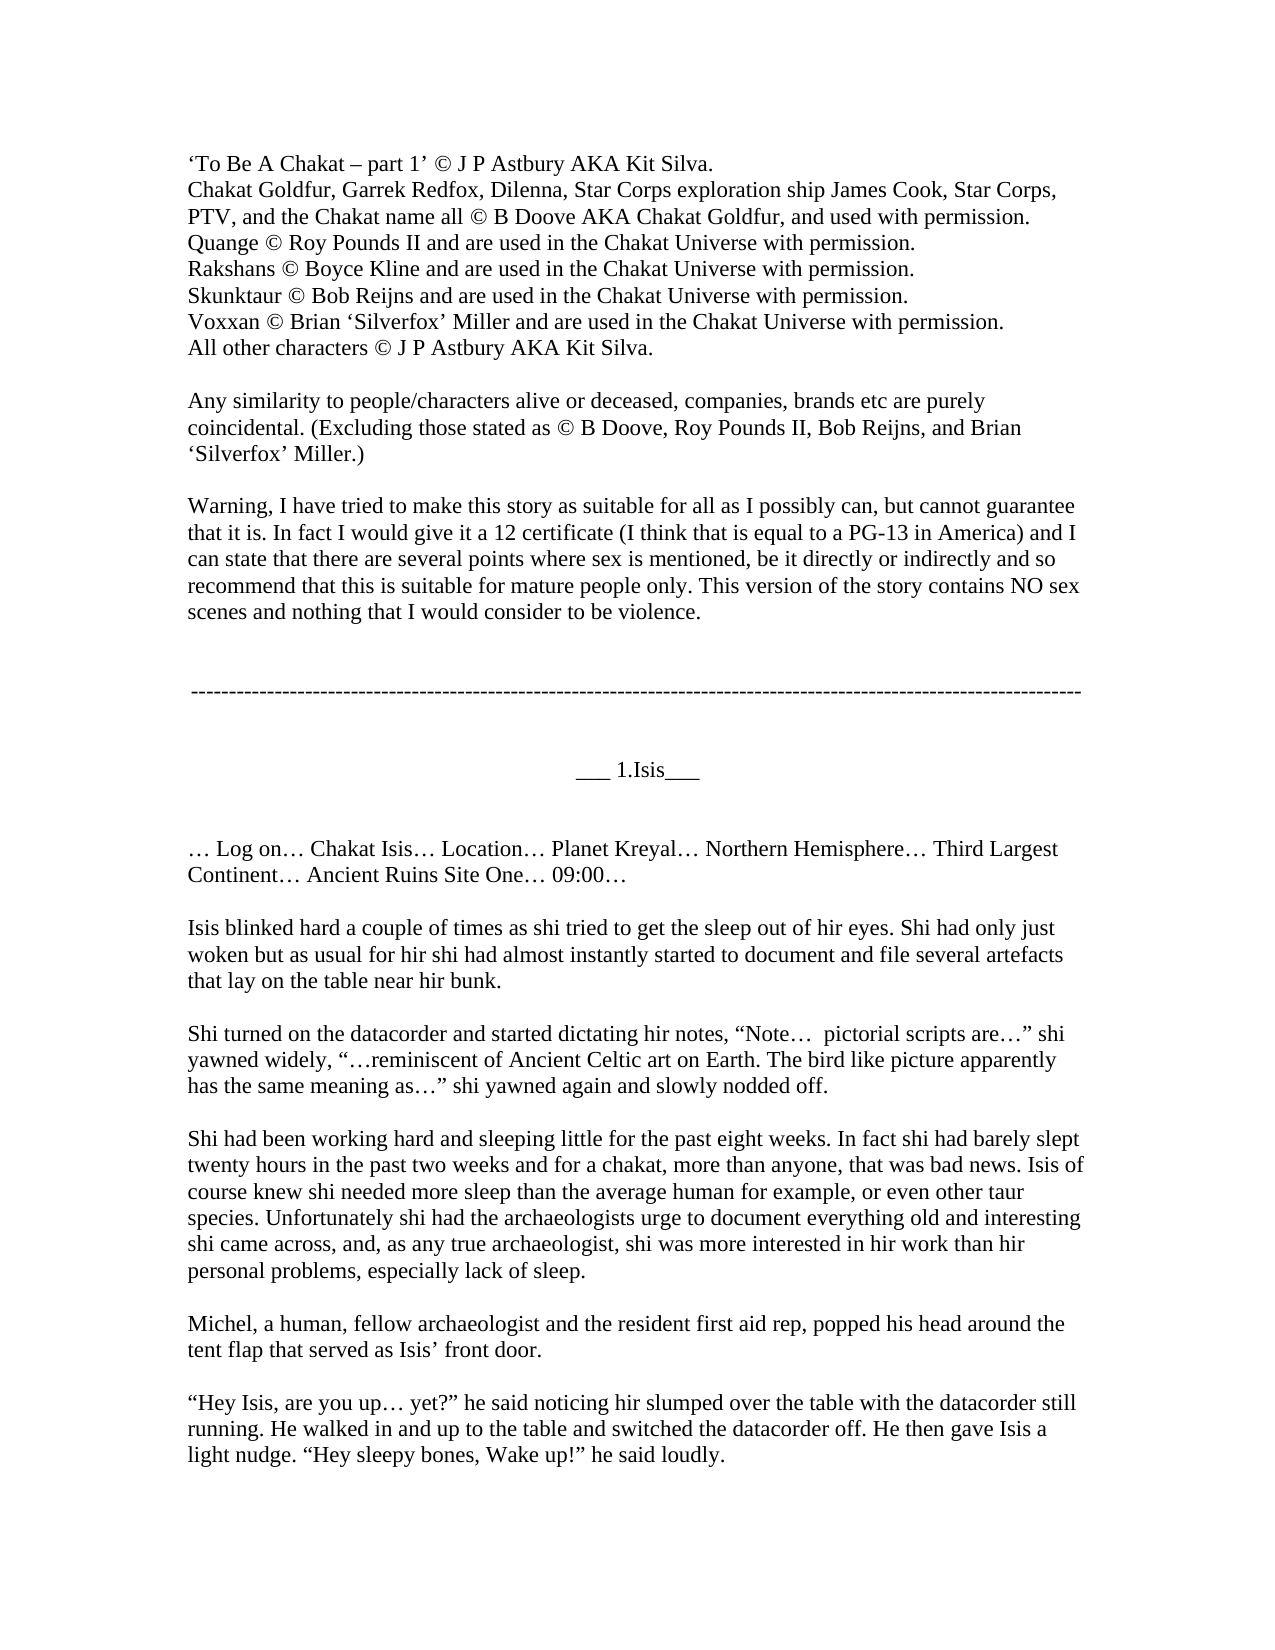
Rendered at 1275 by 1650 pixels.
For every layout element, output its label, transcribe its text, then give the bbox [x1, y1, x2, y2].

text Shi had been working hard and sleeping little for the past eight weeks. In fact shi had barely slept twenty hours in the past two weeks and for a chakat, more than anyone, that was bad news. Isis of course knew shi needed more sleep than the average human for example, or even other taur species. Unfortunately shi had the archaeologists urge to document everything old and interesting shi came across, and, as any true archaeologist, shi was more interested in hir work than hir personal problems, especially lack of sleep. [187, 1125, 1087, 1283]
text --------------------------------------------------------------------------------------------------------------------- [187, 677, 1087, 703]
text ‘To Be A Chakat – part 1’  J P Astbury AKA Kit Silva. [187, 150, 1087, 176]
text “Hey Isis, are you up… yet?” he said noticing hir slumped over the table with the datacorder still running. He walked in and up to the table and switched the datacorder off. He then gave Isis a light nudge. “Hey sleepy bones, Wake up!” he said loudly. [187, 1389, 1087, 1468]
text Shi turned on the datacorder and started dictating hir notes, “Note… pictorial scripts are…” shi yawned widely, “…reminiscent of Ancient Celtic art on Earth. The bird like picture apparently has the same meaning as…” shi yawned again and slowly nodded off. [187, 1020, 1087, 1099]
text Michel, a human, fellow archaeologist and the resident first aid rep, popped his head around the tent flap that served as Isis’ front door. [187, 1309, 1087, 1362]
text … Log on… Chakat Isis… Location… Planet Kreyal… Northern Hemisphere… Third Largest Continent… Ancient Ruins Site One… 09:00… [187, 835, 1087, 888]
text Quange  Roy Pounds II and are used in the Chakat Universe with permission. [187, 229, 1087, 255]
text ___ 1.Isis___ [187, 756, 1087, 782]
text Voxxan  Brian ‘Silverfox’ Miller and are used in the Chakat Universe with permission. [187, 308, 1087, 334]
text All other characters  J P Astbury AKA Kit Silva. [187, 334, 1087, 361]
text Chakat Goldfur, Garrek Redfox, Dilenna, Star Corps exploration ship James Cook, Star Corps, PTV, and the Chakat name all  B Doove AKA Chakat Goldfur, and used with permission. [187, 176, 1087, 229]
text Rakshans  Boyce Kline and are used in the Chakat Universe with permission. [187, 255, 1087, 282]
text Skunktaur  Bob Reijns and are used in the Chakat Universe with permission. [187, 282, 1087, 308]
text Isis blinked hard a couple of times as shi tried to get the sleep out of hir eyes. Shi had only just woken but as usual for hir shi had almost instantly started to document and file several artefacts that lay on the table near hir bunk. [187, 914, 1087, 993]
text Any similarity to people/characters alive or deceased, companies, brands etc are purely coincidental. (Excluding those stated as  B Doove, Roy Pounds II, Bob Reijns, and Brian ‘Silverfox’ Miller.) [187, 387, 1087, 466]
text Warning, I have tried to make this story as suitable for all as I possibly can, but cannot guarantee that it is. In fact I would give it a 12 certificate (I think that is equal to a PG-13 in America) and I can state that there are several points where sex is mentioned, be it directly or indirectly and so recommend that this is suitable for mature people only. This version of the story contains NO sex scenes and nothing that I would consider to be violence. [187, 493, 1087, 624]
